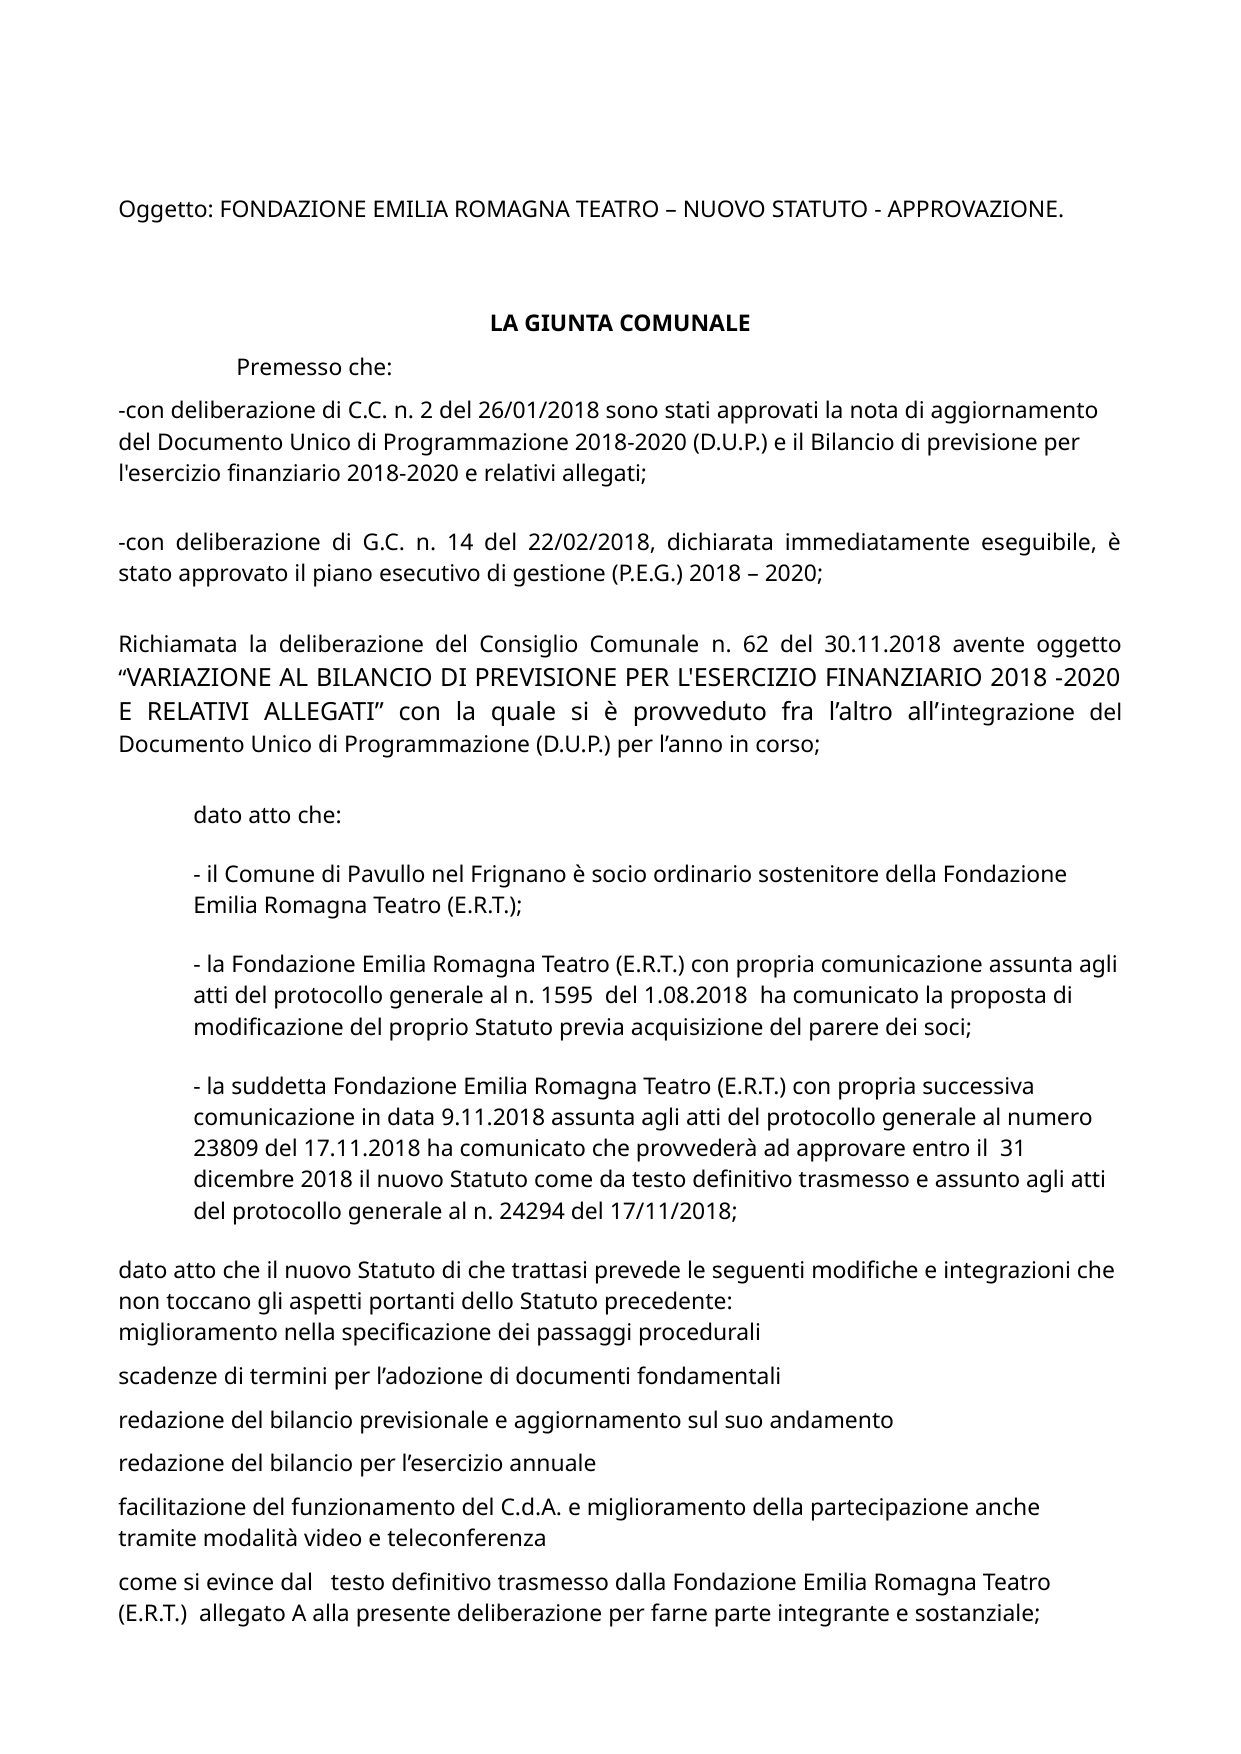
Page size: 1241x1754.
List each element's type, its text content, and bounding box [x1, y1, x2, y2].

text redazione del bilancio previsionale e aggiornamento sul suo andamento [118, 1403, 1122, 1435]
text -con deliberazione di G.C. n. 14 del 22/02/2018, dichiarata immediatamente eseguibile, è stato approvato il piano esecutivo di gestione (P.E.G.) 2018 – 2020; [118, 525, 1122, 588]
text dato atto che il nuovo Statuto di che trattasi prevede le seguenti modifiche e integrazioni che non toccano gli aspetti portanti dello Statuto precedente: [118, 1253, 1122, 1316]
text redazione del bilancio per l’esercizio annuale [118, 1447, 1122, 1478]
text scadenze di termini per l’adozione di documenti fondamentali [118, 1360, 1122, 1391]
text - il Comune di Pavullo nel Frignano è socio ordinario sostenitore della Fondazione Emilia Romagna Teatro (E.R.T.); [193, 858, 1122, 920]
text Richiamata la deliberazione del Consiglio Comunale n. 62 del 30.11.2018 avente oggetto “VARIAZIONE AL BILANCIO DI PREVISIONE PER L'ESERCIZIO FINANZIARIO 2018 -2020 E RELATIVI ALLEGATI” con la quale si è provveduto fra l’altro all’integrazione del Documento Unico di Programmazione (D.U.P.) per l’anno in corso; [118, 628, 1122, 759]
text miglioramento nella specificazione dei passaggi procedurali [118, 1316, 1122, 1347]
text facilitazione del funzionamento del C.d.A. e miglioramento della partecipazione anche tramite modalità video e teleconferenza [118, 1491, 1122, 1553]
text come si evince dal testo definitivo trasmesso dalla Fondazione Emilia Romagna Teatro (E.R.T.) allegato A alla presente deliberazione per farne parte integrante e sostanziale; [118, 1566, 1122, 1628]
text - la Fondazione Emilia Romagna Teatro (E.R.T.) con propria comunicazione assunta agli atti del protocollo generale al n. 1595 del 1.08.2018 ha comunicato la proposta di modificazione del proprio Statuto previa acquisizione del parere dei soci; [193, 948, 1122, 1042]
text dato atto che: [193, 799, 1122, 830]
text -con deliberazione di C.C. n. 2 del 26/01/2018 sono stati approvati la nota di aggiornamento del Documento Unico di Programmazione 2018-2020 (D.U.P.) e il Bilancio di previsione per l'esercizio finanziario 2018-2020 e relativi allegati; [118, 394, 1122, 488]
text - la suddetta Fondazione Emilia Romagna Teatro (E.R.T.) con propria successiva comunicazione in data 9.11.2018 assunta agli atti del protocollo generale al numero 23809 del 17.11.2018 ha comunicato che provvederà ad approvare entro il 31 dicembre 2018 il nuovo Statuto come da testo definitivo trasmesso e assunto agli atti del protocollo generale al n. 24294 del 17/11/2018; [193, 1069, 1122, 1226]
text LA GIUNTA COMUNALE [118, 307, 1122, 338]
text Premesso che: [118, 350, 1122, 382]
text Oggetto: FONDAZIONE EMILIA ROMAGNA TEATRO – NUOVO STATUTO - APPROVAZIONE. [118, 193, 1122, 224]
